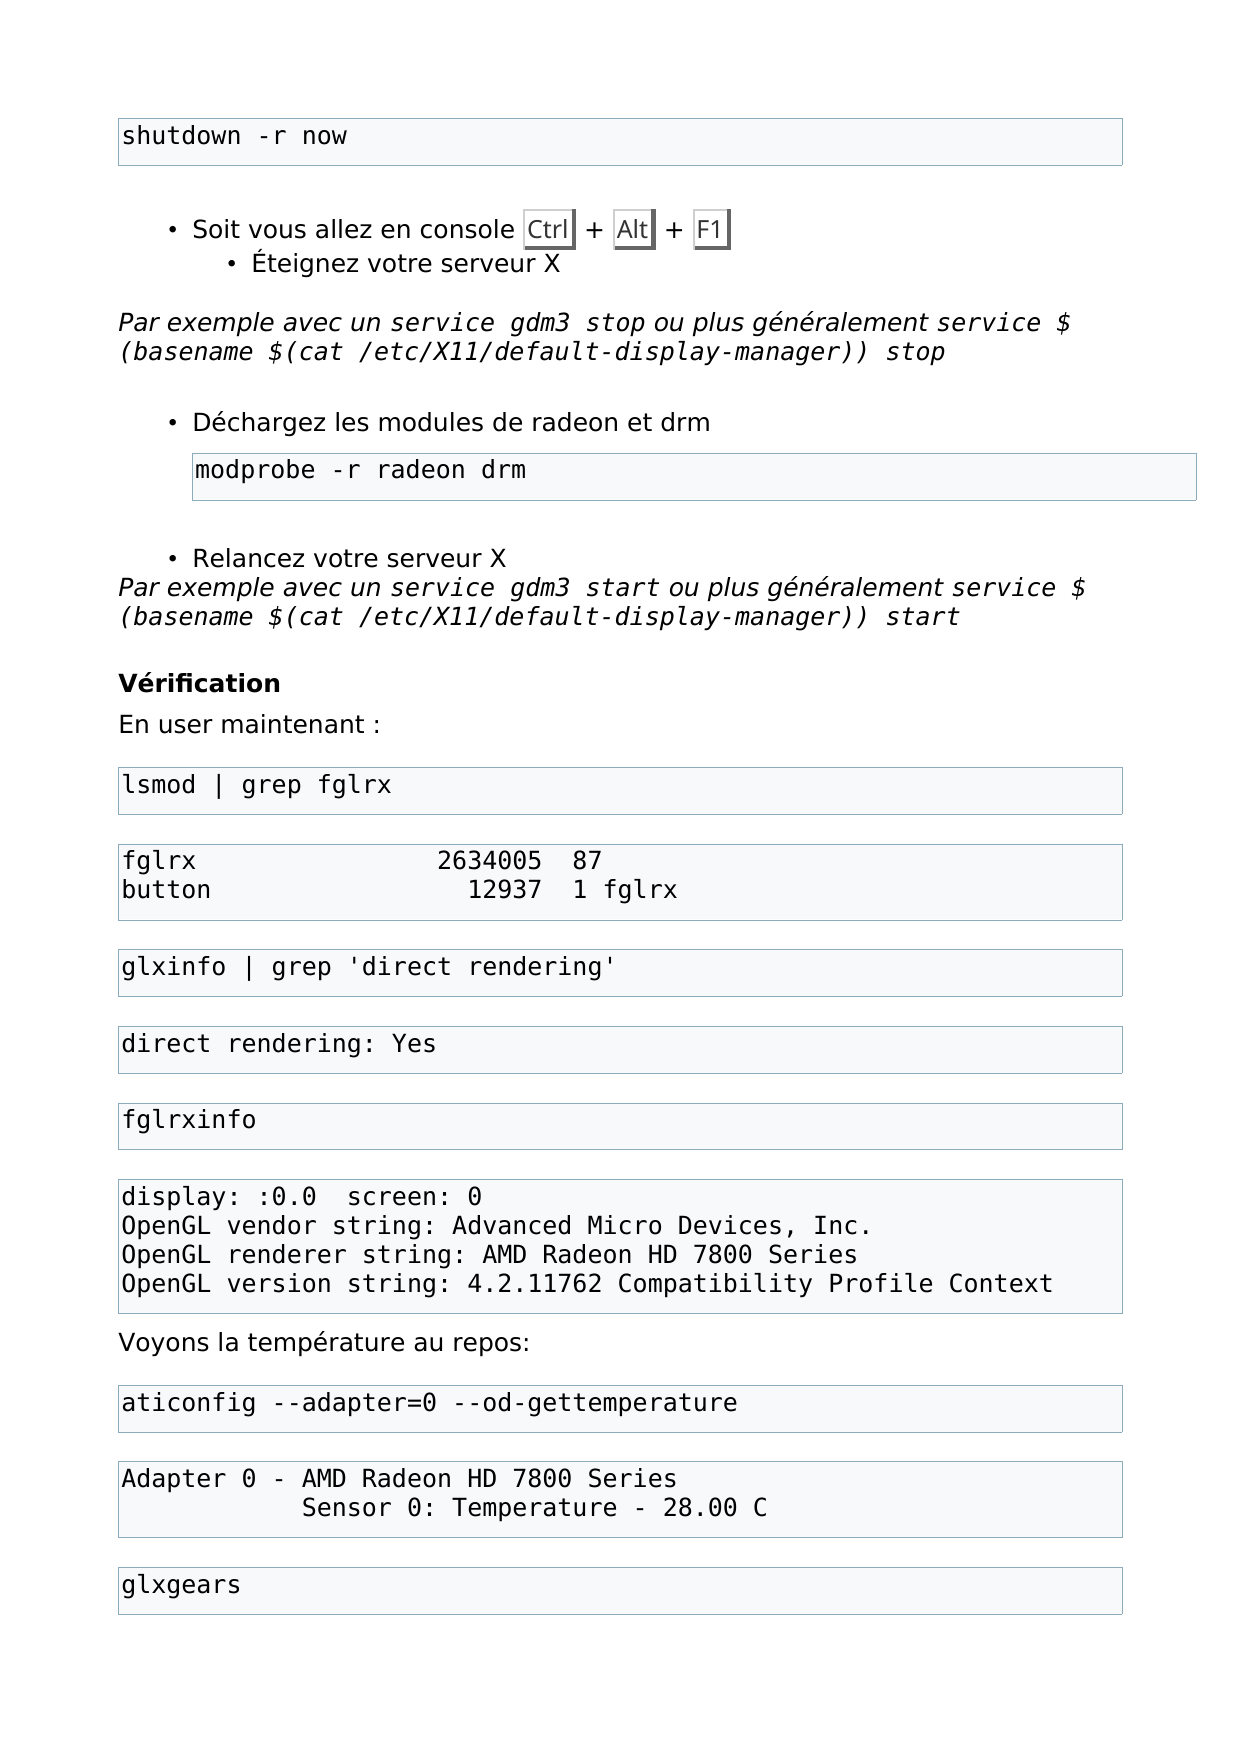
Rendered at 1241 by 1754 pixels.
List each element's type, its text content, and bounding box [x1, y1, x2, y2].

table_header direct rendering: Yes [119, 1027, 1122, 1073]
subtitle Vérification [118, 669, 1122, 698]
table_header modprobe -r radeon drm [193, 454, 1196, 499]
list Soit vous allez en console Ctrl + Alt + F1 [731, 209, 1122, 250]
text Par exemple avec un service gdm3 stop ou plus généralement service $(basename $(cat /etc/X11/default-display-manager)) stop [118, 308, 1122, 367]
table_header Adapter 0 - AMD Radeon HD 7800 Series Sensor 0: Temperature - 28.00 C [119, 1462, 1122, 1537]
text Par exemple avec un service gdm3 start ou plus généralement service $(basename $(cat /etc/X11/default-display-manager)) start [118, 573, 1122, 631]
table_header fglrx 2634005 87 button 12937 1 fglrx [119, 845, 1122, 919]
text Voyons la température au repos: [118, 1328, 1122, 1357]
table_header display: :0.0 screen: 0 OpenGL vendor string: Advanced Micro Devices, Inc. OpenGL renderer string: AMD Radeon HD 7800 Series OpenGL version string: 4.2.11762 Compatibility Profile Context [119, 1180, 1122, 1313]
table_header glxinfo | grep 'direct rendering' [119, 950, 1122, 996]
list Éteignez votre serveur X [236, 250, 1122, 279]
list Déchargez les modules de radeon et drm [177, 409, 1122, 438]
text En user maintenant : [118, 711, 1122, 740]
list Soit vous allez en console Ctrl + Alt + F1 [576, 209, 613, 250]
table_header aticonfig --adapter=0 --od-gettemperature [119, 1386, 1122, 1432]
list Soit vous allez en console Ctrl + Alt + F1 [177, 209, 523, 250]
table_header lsmod | grep fglrx [119, 768, 1122, 814]
list Soit vous allez en console Ctrl + Alt + F1 [656, 209, 693, 250]
table_header shutdown -r now [119, 119, 1122, 165]
table_header glxgears [119, 1568, 1122, 1614]
table_header fglrxinfo [119, 1104, 1122, 1149]
list Relancez votre serveur X [177, 544, 1122, 573]
